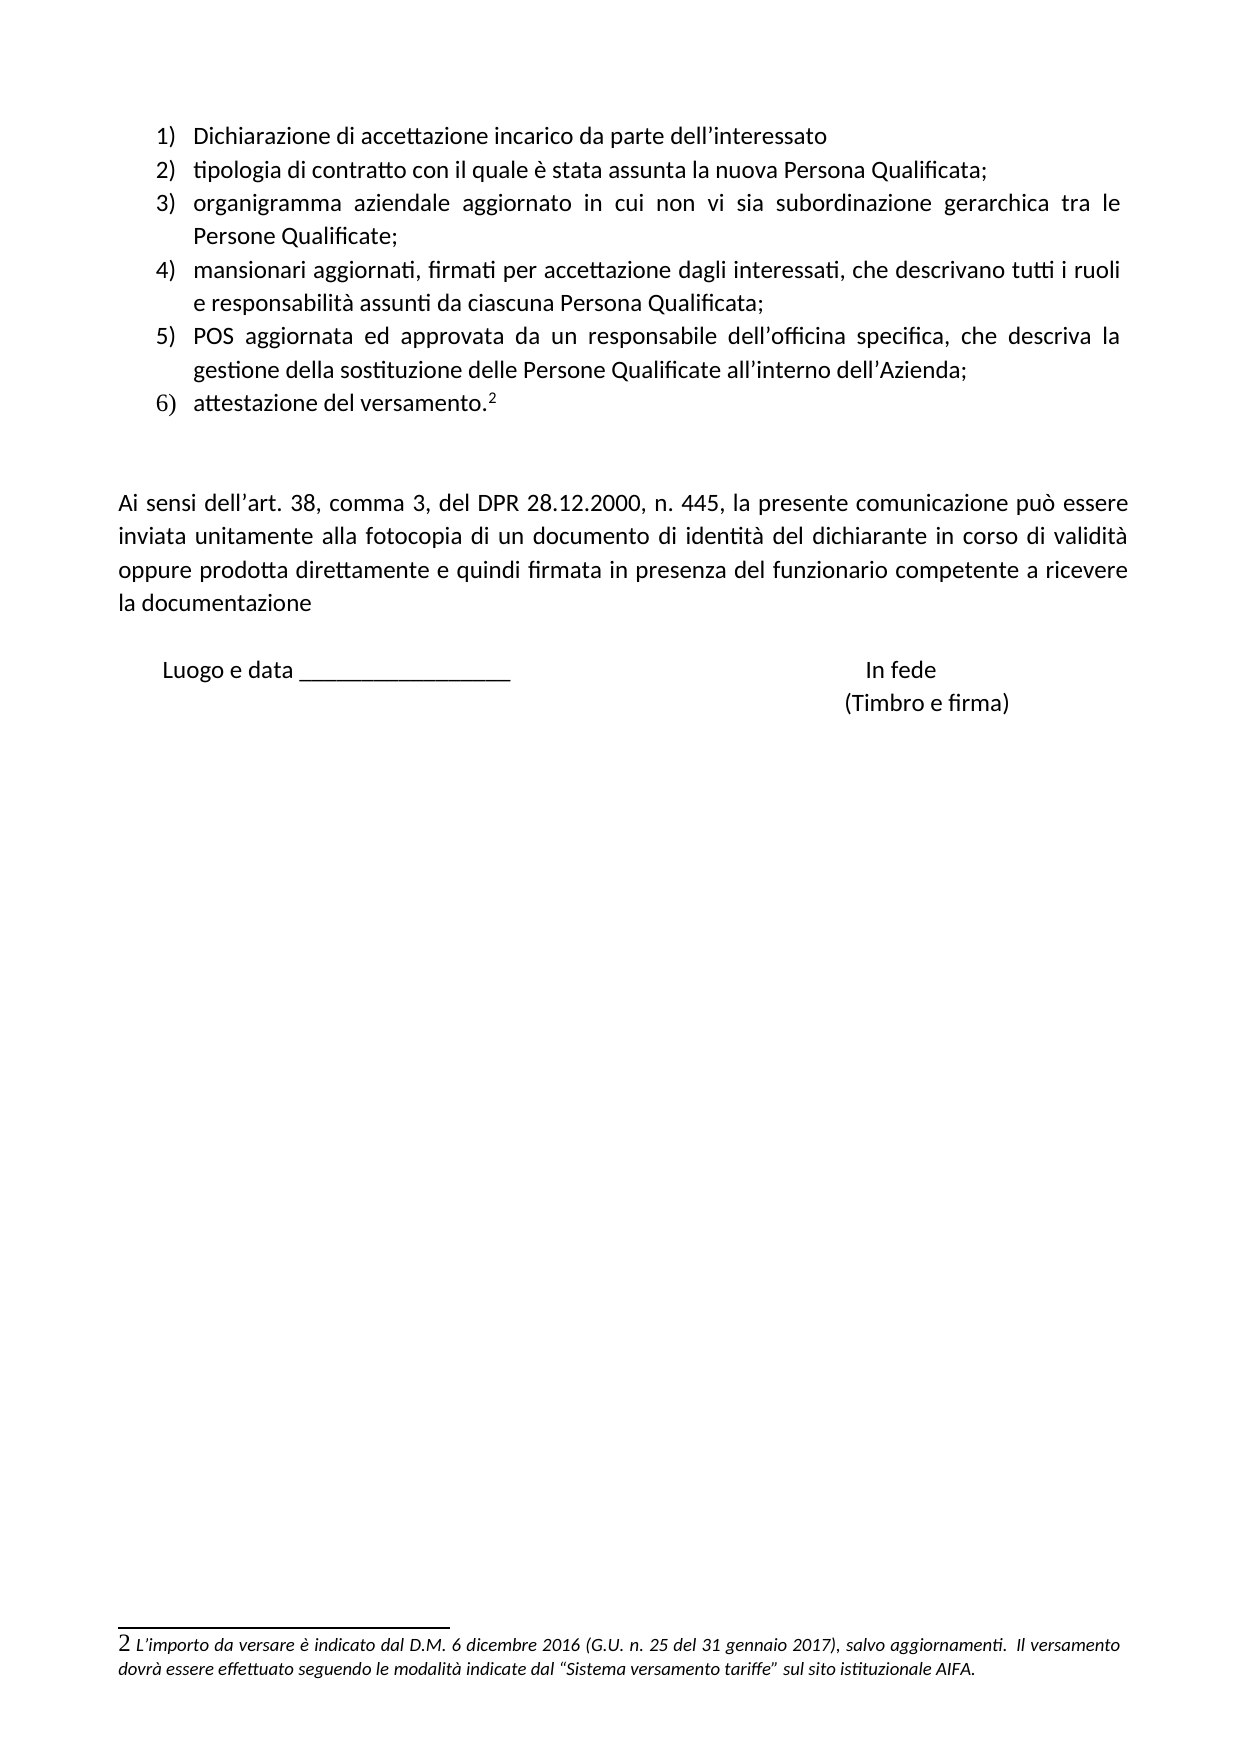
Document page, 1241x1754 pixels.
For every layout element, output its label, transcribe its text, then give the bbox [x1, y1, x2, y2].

list Dichiarazione di accettazione incarico da parte dell’interessato [156, 118, 1122, 151]
list POS aggiornata ed approvata da un responsabile dell’officina specifica, che descriva la gestione della sostituzione delle Persone Qualificate all’interno dell’Azienda; [156, 318, 1122, 385]
list L’importo da versare è indicato dal D.M. 6 dicembre 2016 (G.U. n. 25 del 31 gennaio 2017), salvo aggiornamenti. Il versamento dovrà essere effettuato seguendo le modalità indicate dal “Sistema versamento tariffe” sul sito istituzionale AIFA. [118, 1628, 1122, 1680]
list mansionari aggiornati, firmati per accettazione dagli interessati, che descrivano tutti i ruoli e responsabilità assunti da ciascuna Persona Qualificata; [156, 251, 1122, 318]
text Ai sensi dell’art. 38, comma 3, del DPR 28.12.2000, n. 445, la presente comunicazione può essere inviata unitamente alla fotocopia di un documento di identità del dichiarante in corso di validità oppure prodotta direttamente e quindi firmata in presenza del funzionario competente a ricevere la documentazione [118, 485, 1130, 618]
list tipologia di contratto con il quale è stata assunta la nuova Persona Qualificata; [156, 151, 1122, 185]
list attestazione del versamento. [156, 385, 1130, 418]
list organigramma aziendale aggiornato in cui non vi sia subordinazione gerarchica tra le Persone Qualificate; [156, 185, 1122, 251]
text Luogo e data _________________ In fede [162, 651, 1122, 685]
text (Timbro e firma) [708, 685, 1122, 718]
